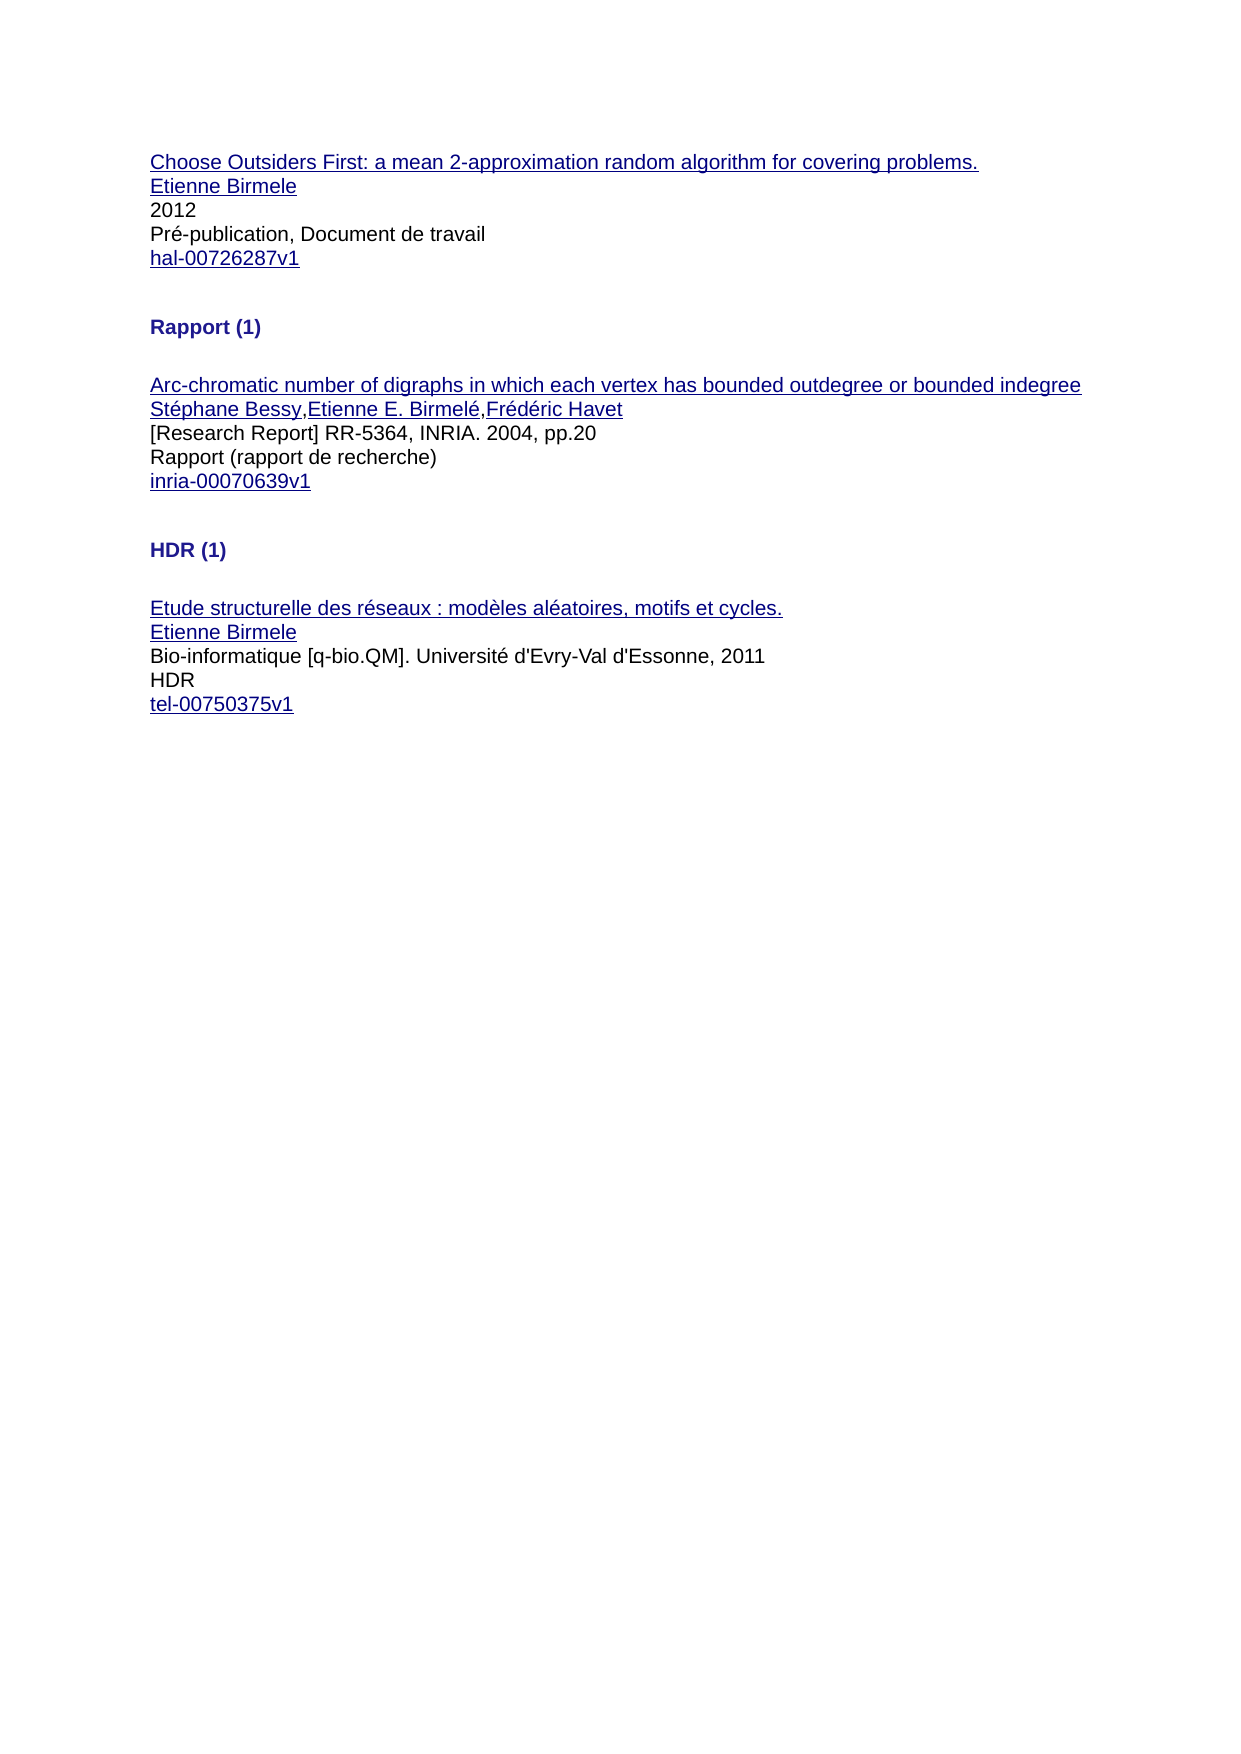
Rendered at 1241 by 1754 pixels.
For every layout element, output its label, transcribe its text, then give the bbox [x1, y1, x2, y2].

table_cell Choose Outsiders First: a mean 2-approximation random algorithm for covering problems. Etienne Birmele 2012 Pré-publication, Document de travail hal-00726287v1 [150, 150, 1090, 270]
subtitle Rapport (1) [150, 314, 1090, 338]
table_header Etude structurelle des réseaux : modèles aléatoires, motifs et cycles. Etienne Birmele Bio-informatique [q-bio.QM]. Université d'Evry-Val d'Essonne, 2011 HDR tel-00750375v1 [150, 596, 1090, 716]
table_header Arc-chromatic number of digraphs in which each vertex has bounded outdegree or bounded indegree Stéphane Bessy,Etienne E. Birmelé,Frédéric Havet [Research Report] RR-5364, INRIA. 2004, pp.20 Rapport (rapport de recherche) inria-00070639v1 [150, 373, 1090, 493]
subtitle HDR (1) [150, 537, 1090, 561]
